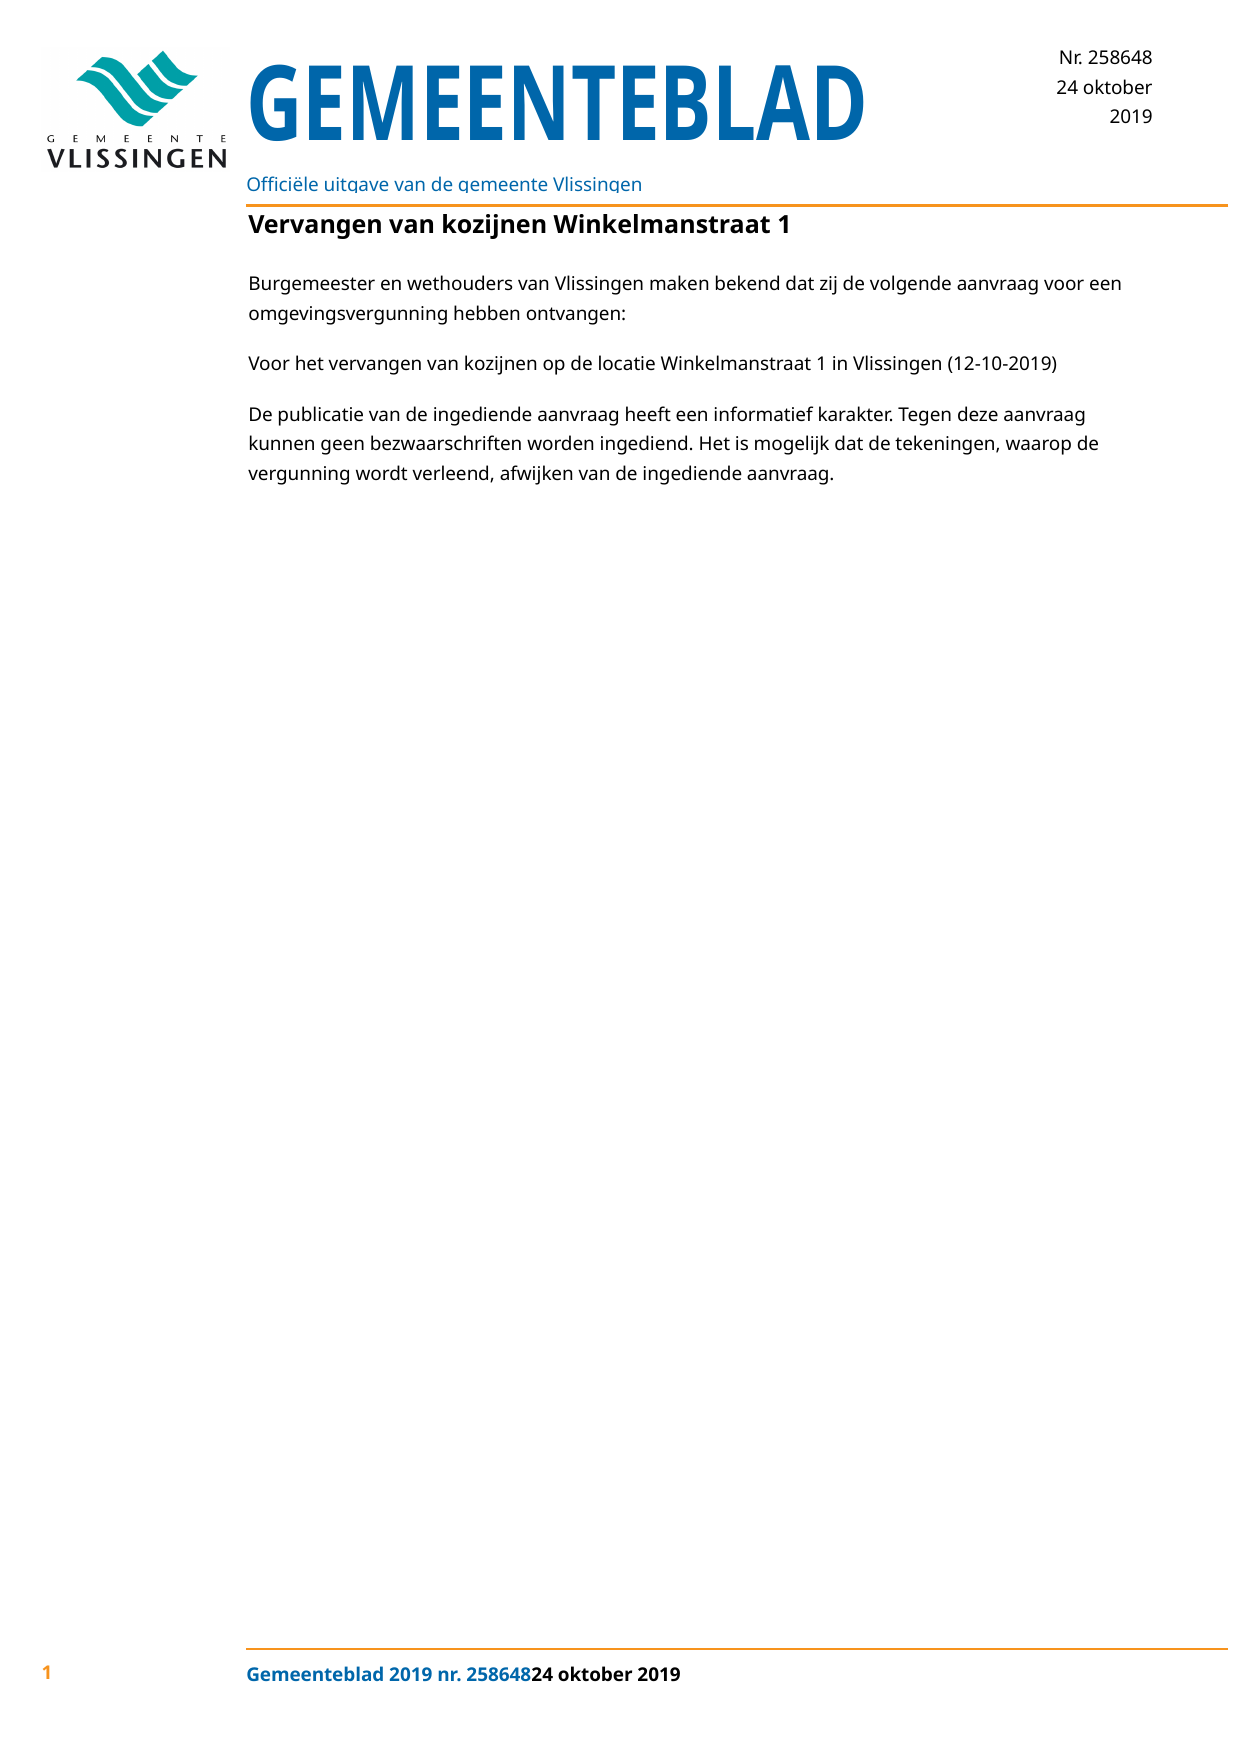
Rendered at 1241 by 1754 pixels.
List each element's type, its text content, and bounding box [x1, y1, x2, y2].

text De publicatie van de ingediende aanvraag heeft een informatief karakter. Tegen deze aanvraag kunnen geen bezwaarschriften worden ingediend. Het is mogelijk dat de tekeningen, waarop de vergunning wordt verleend, afwijken van de ingediende aanvraag. [248, 401, 1152, 486]
text Voor het vervangen van kozijnen op de locatie Winkelmanstraat 1 in Vlissingen (12-10-2019) [248, 350, 1152, 376]
text Vervangen van kozijnen Winkelmanstraat 1 [248, 207, 1152, 241]
text Burgemeester en wethouders van Vlissingen maken bekend dat zij de volgende aanvraag voor een omgevingsvergunning hebben ontvangen: [248, 270, 1152, 326]
picture [41, 47, 231, 172]
